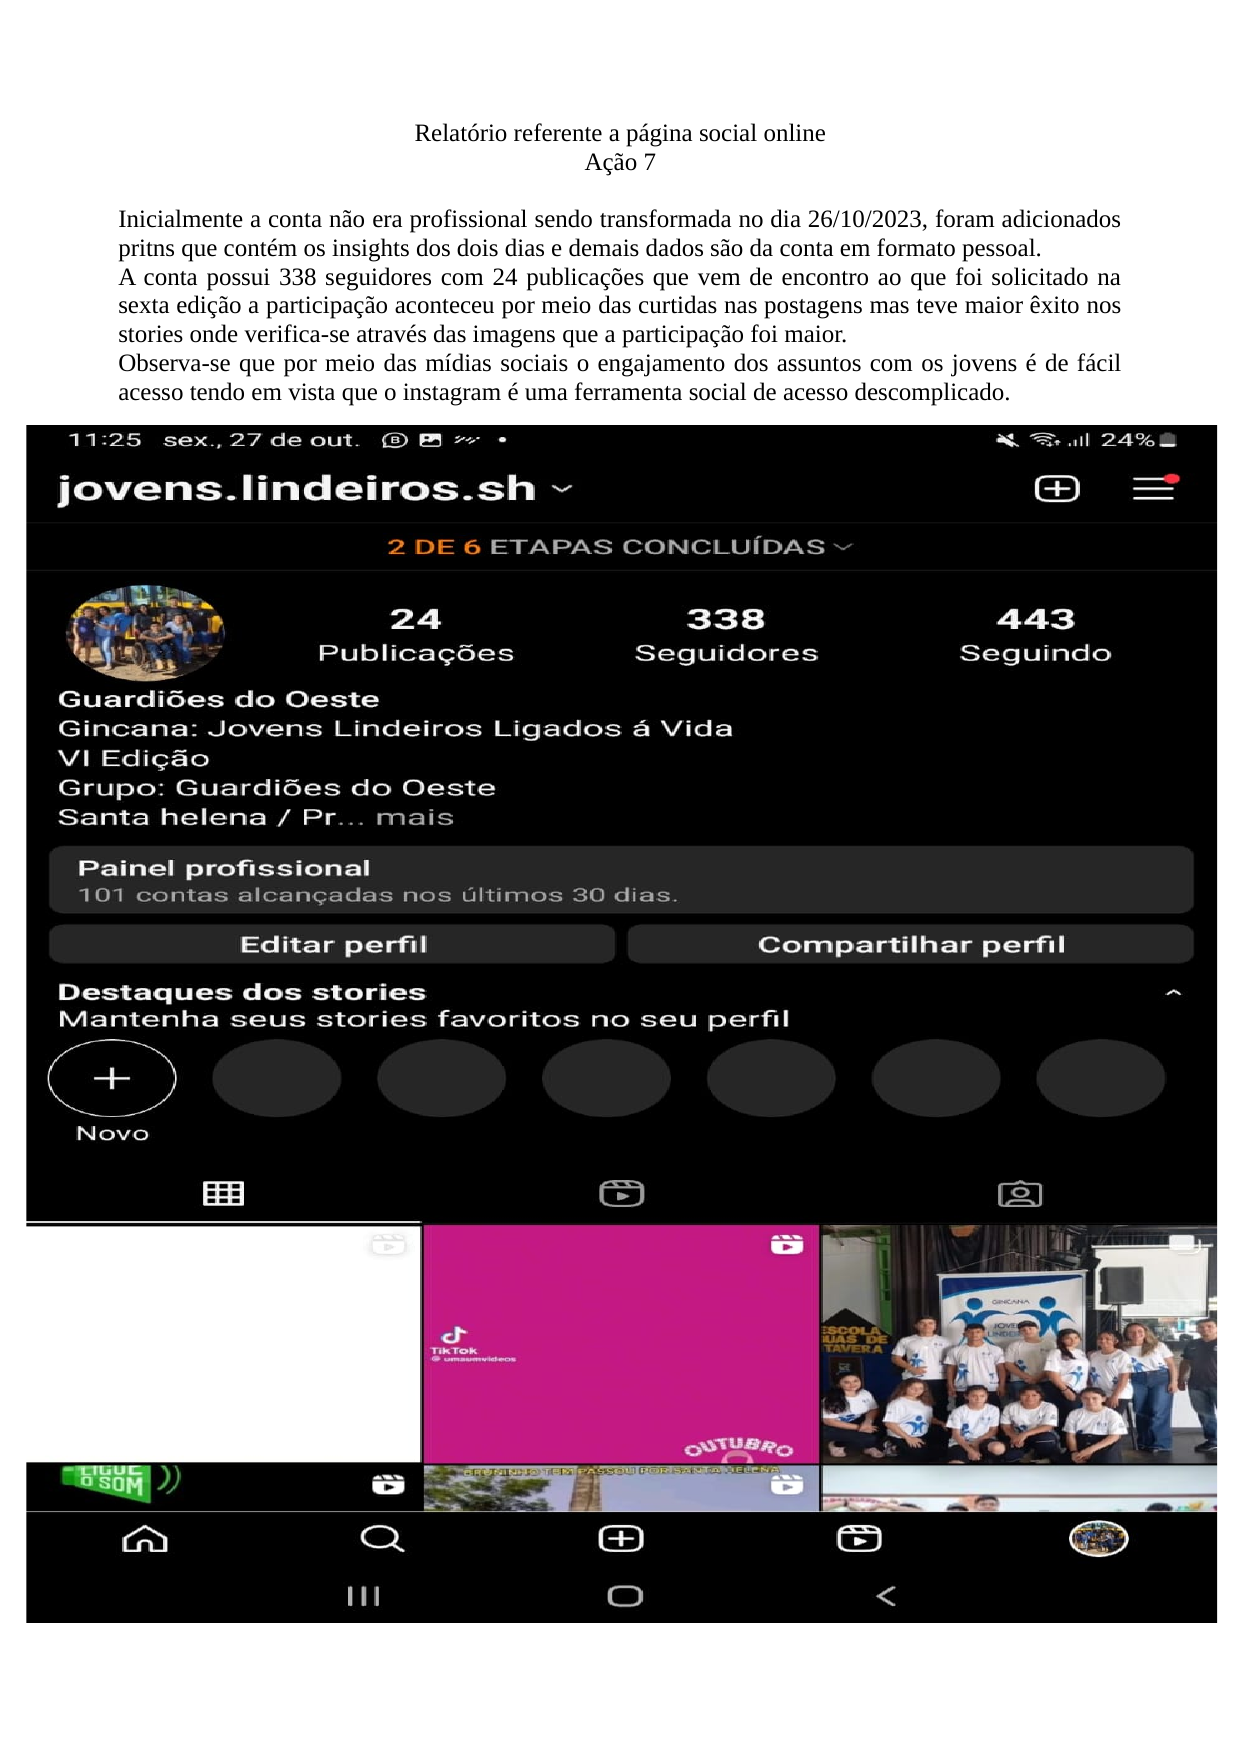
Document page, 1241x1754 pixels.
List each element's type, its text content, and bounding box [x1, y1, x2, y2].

text Relatório referente a página social online [118, 118, 1122, 147]
text Inicialmente a conta não era profissional sendo transformada no dia 26/10/2023, foram adicionados pritns que contém os insights dos dois dias e demais dados são da conta em formato pessoal. [118, 204, 1122, 262]
text Observa-se que por meio das mídias sociais o engajamento dos assuntos com os jovens é de fácil acesso tendo em vista que o instagram é uma ferramenta social de acesso descomplicado. [118, 348, 1122, 406]
text Ação 7 [118, 147, 1122, 176]
text A conta possui 338 seguidores com 24 publicações que vem de encontro ao que foi solicitado na sexta edição a participação aconteceu por meio das curtidas nas postagens mas teve maior êxito nos stories onde verifica-se através das imagens que a participação foi maior. [118, 262, 1122, 348]
picture [26, 425, 1218, 1623]
